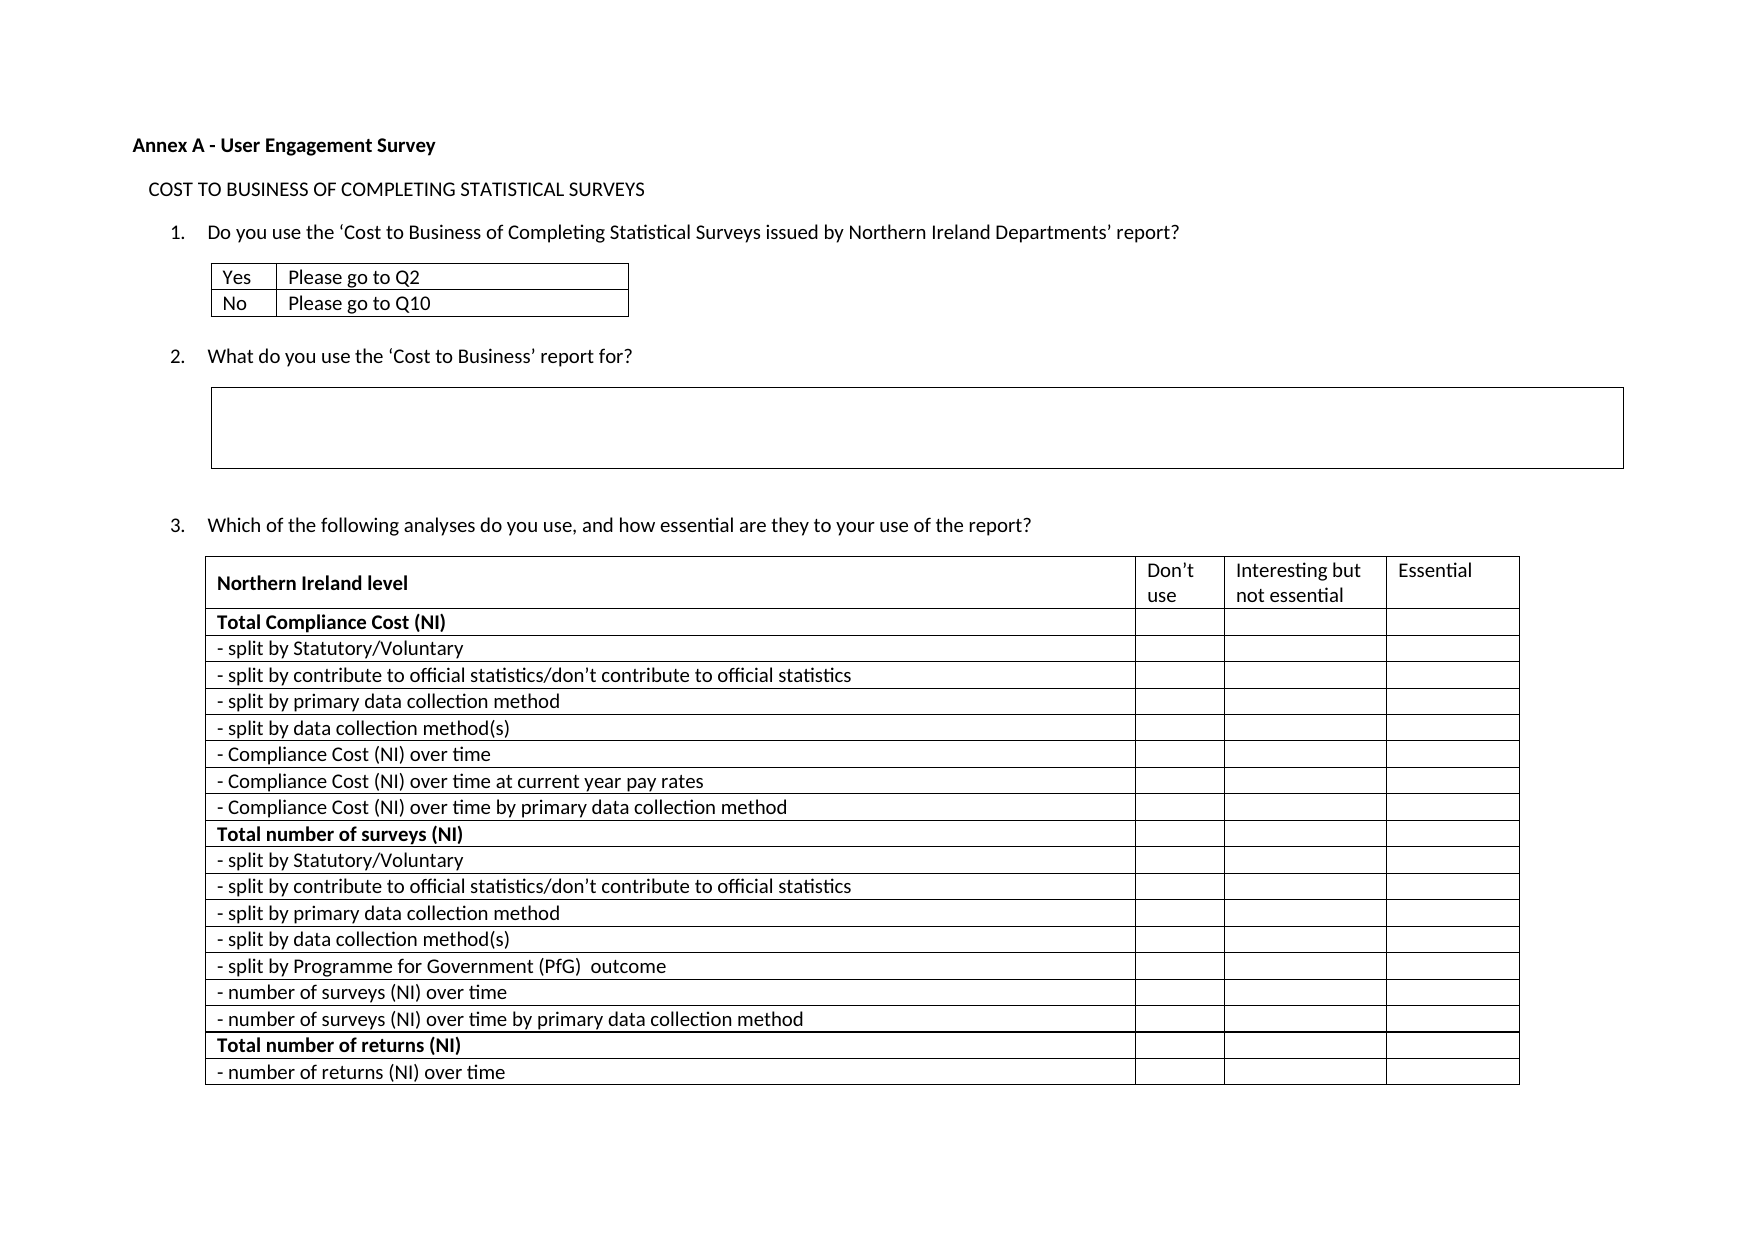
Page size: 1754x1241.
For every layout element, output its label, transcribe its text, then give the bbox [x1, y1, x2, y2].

table_cell [1136, 821, 1224, 846]
table_cell [1225, 689, 1386, 714]
table_cell [1387, 715, 1519, 740]
table_cell [1136, 927, 1224, 952]
table_cell [1387, 1006, 1519, 1031]
list What do you use the ‘Cost to Business’ report for? [170, 344, 1622, 369]
table_header Please go to Q2 [277, 264, 628, 289]
table_cell Please go to Q10 [277, 290, 628, 316]
table_cell [1136, 636, 1224, 661]
table_cell [1387, 662, 1519, 687]
table_cell [1387, 847, 1519, 873]
table_cell - split by contribute to official statistics/don’t contribute to official statistics [206, 874, 1135, 899]
table_cell [1225, 662, 1386, 687]
table_cell - Compliance Cost (NI) over time at current year pay rates [206, 768, 1135, 793]
table_cell - split by Programme for Government (PfG) outcome [206, 953, 1135, 978]
table_cell [1225, 1006, 1386, 1031]
table_cell [1225, 874, 1386, 899]
table_cell - split by primary data collection method [206, 900, 1135, 926]
table_cell - split by Statutory/Voluntary [206, 847, 1135, 873]
table_cell [1387, 636, 1519, 661]
table_cell - Compliance Cost (NI) over time [206, 741, 1135, 767]
table_cell [1136, 980, 1224, 1005]
table_header Don’t use [1136, 557, 1224, 608]
table_cell [1136, 953, 1224, 978]
table_cell [1387, 689, 1519, 714]
table_cell [1136, 1059, 1224, 1084]
table_cell [1225, 741, 1386, 767]
table_cell - split by Statutory/Voluntary [206, 636, 1135, 661]
table_cell [1387, 927, 1519, 952]
table_cell [1387, 1033, 1519, 1058]
table_cell [1136, 715, 1224, 740]
table_cell [1225, 1059, 1386, 1084]
list Do you use the ‘Cost to Business of Completing Statistical Surveys issued by Northern Ireland Departments’ report? [170, 219, 1622, 245]
table_cell [1225, 980, 1386, 1005]
table_cell [1136, 662, 1224, 687]
table_cell [1136, 794, 1224, 820]
table_cell [1387, 609, 1519, 634]
table_cell - number of surveys (NI) over time by primary data collection method [206, 1006, 1135, 1031]
table_cell [1225, 609, 1386, 634]
text Annex A - User Engagement Survey [132, 132, 1622, 158]
table_cell [1136, 847, 1224, 873]
text Cost to Business of Completing Statistical Surveys [73, 176, 1622, 201]
table_header Northern Ireland level [206, 557, 1135, 608]
table_cell - number of returns (NI) over time [206, 1059, 1135, 1084]
table_cell [1387, 980, 1519, 1005]
table_cell [1136, 1033, 1224, 1058]
table_cell [1136, 900, 1224, 926]
table_cell [1136, 768, 1224, 793]
table_cell [1387, 768, 1519, 793]
table_cell [1225, 768, 1386, 793]
table_header [212, 388, 1623, 468]
table_cell [1225, 636, 1386, 661]
table_cell Total number of returns (NI) [206, 1033, 1135, 1058]
table_cell - Compliance Cost (NI) over time by primary data collection method [206, 794, 1135, 820]
table_cell [1136, 1006, 1224, 1031]
table_cell [1136, 609, 1224, 634]
table_cell - split by contribute to official statistics/don’t contribute to official statistics [206, 662, 1135, 687]
table_cell [1225, 715, 1386, 740]
table_cell [1387, 741, 1519, 767]
table_cell - split by data collection method(s) [206, 715, 1135, 740]
table_cell [1225, 927, 1386, 952]
table_cell [1387, 794, 1519, 820]
table_cell - split by data collection method(s) [206, 927, 1135, 952]
table_header Interesting but not essential [1225, 557, 1386, 608]
table_cell [1136, 874, 1224, 899]
table_cell [1225, 953, 1386, 978]
table_cell Total Compliance Cost (NI) [206, 609, 1135, 634]
table_cell No [212, 290, 276, 316]
table_cell [1387, 953, 1519, 978]
table_cell - number of surveys (NI) over time [206, 980, 1135, 1005]
table_cell [1387, 1059, 1519, 1084]
table_cell [1387, 900, 1519, 926]
table_header Essential [1387, 557, 1519, 608]
table_header Yes [212, 264, 276, 289]
table_cell - split by primary data collection method [206, 689, 1135, 714]
table_cell [1136, 689, 1224, 714]
table_cell [1225, 847, 1386, 873]
table_cell [1225, 900, 1386, 926]
table_cell Total number of surveys (NI) [206, 821, 1135, 846]
table_cell [1387, 874, 1519, 899]
table_cell [1225, 1033, 1386, 1058]
table_cell [1225, 821, 1386, 846]
table_cell [1387, 821, 1519, 846]
list Which of the following analyses do you use, and how essential are they to your use of the report? [170, 513, 1622, 538]
table_cell [1136, 741, 1224, 767]
table_cell [1225, 794, 1386, 820]
